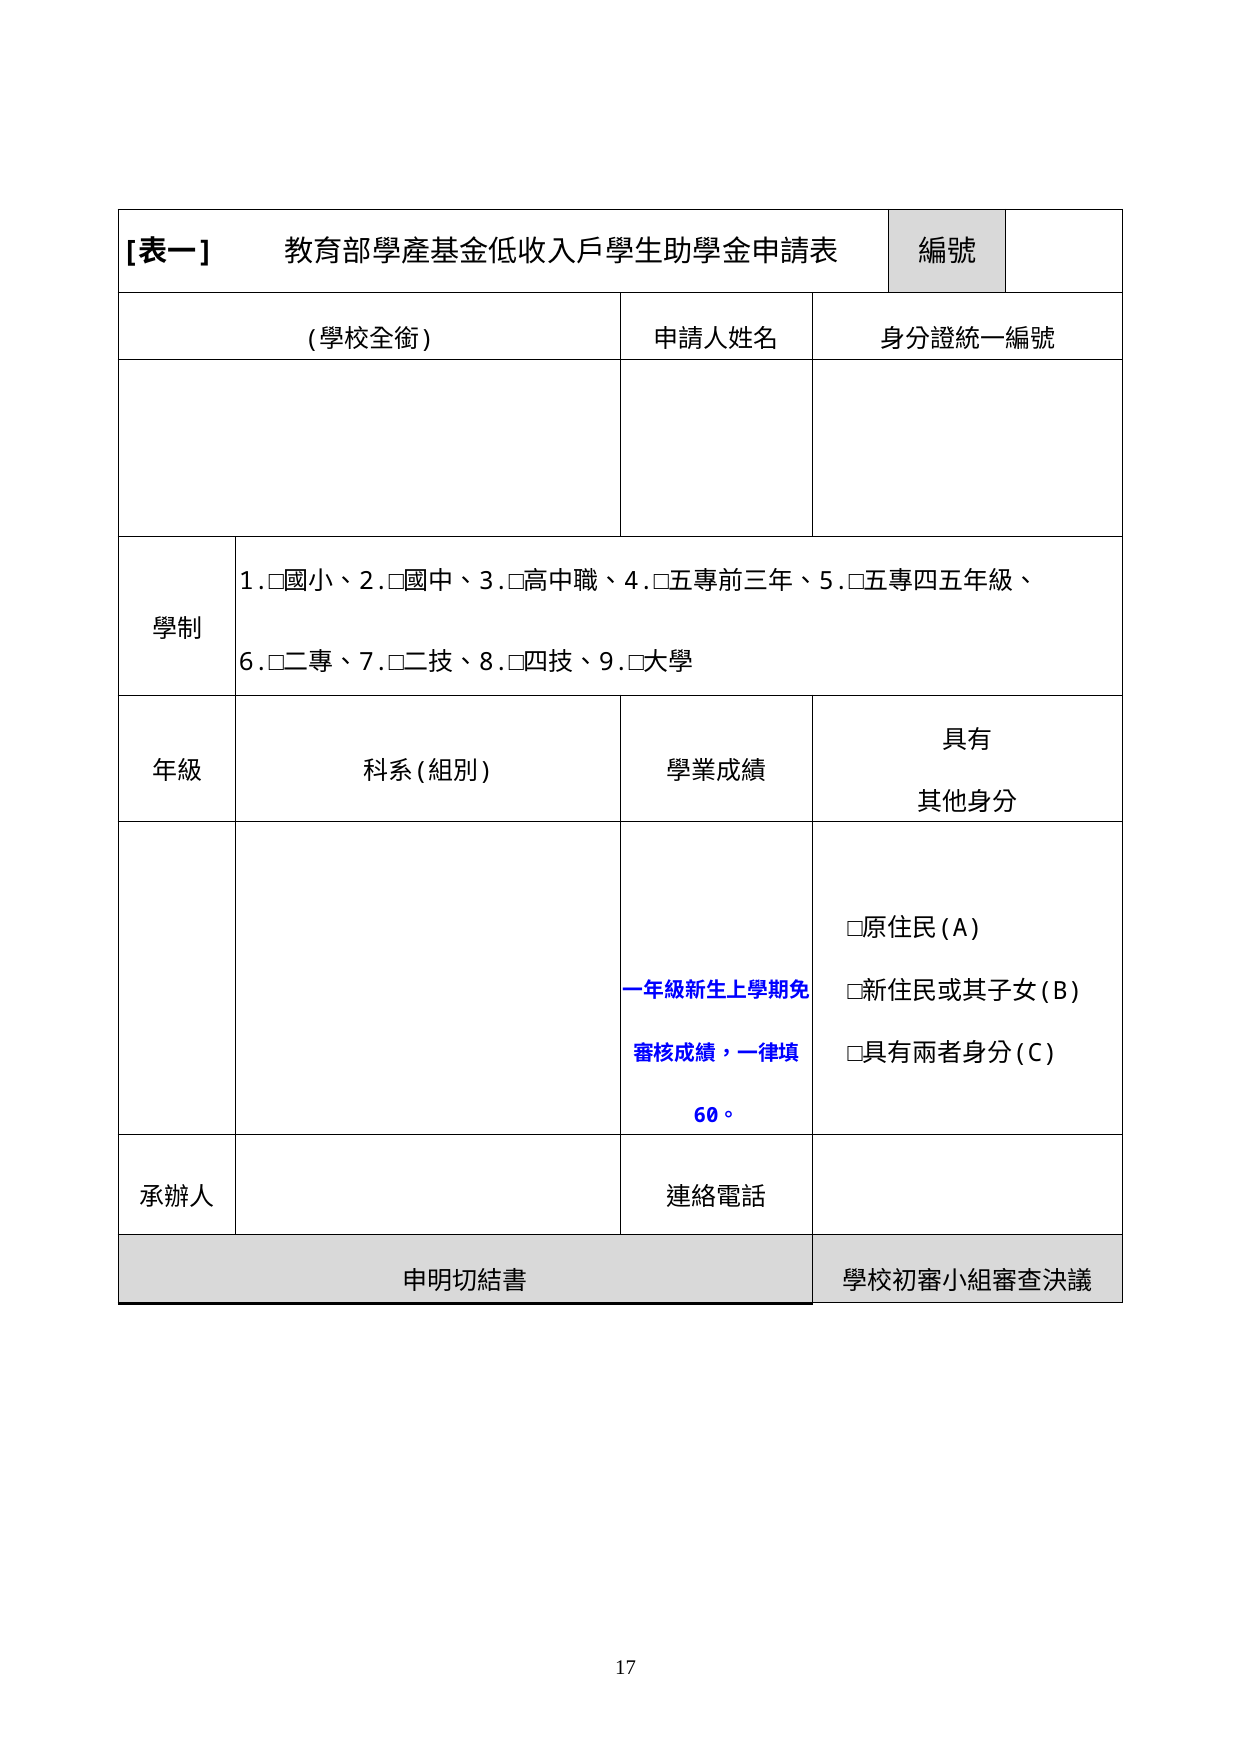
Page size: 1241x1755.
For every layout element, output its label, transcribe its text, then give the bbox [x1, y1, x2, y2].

table_cell 學業成績 [621, 696, 812, 821]
table_cell [236, 1135, 620, 1234]
table_cell 學校初審小組審查決議 [813, 1235, 1122, 1302]
table_cell 申請人姓名 [621, 293, 812, 358]
table_header [1006, 210, 1122, 292]
table_cell □原住民(A) □新住民或其子女(B) □具有兩者身分(C) [813, 822, 1122, 1134]
table_cell 學制 [119, 537, 235, 694]
table_cell 連絡電話 [621, 1135, 812, 1234]
table_cell [813, 1135, 1122, 1234]
table_cell [119, 822, 235, 1134]
table_cell 身分證統一編號 [813, 293, 1122, 358]
table_cell [621, 360, 812, 536]
table_cell 科系(組別) [236, 696, 620, 821]
table_cell 一年級新生上學期免審核成績，一律填60。 [621, 822, 812, 1134]
table_cell (學校全銜) [119, 293, 620, 358]
table_cell 承辦人 [119, 1135, 235, 1234]
table_cell 申明切結書 [119, 1235, 812, 1302]
table_cell 年級 [119, 696, 235, 821]
table_cell [236, 822, 620, 1134]
table_cell 具有 其他身分 [813, 696, 1122, 821]
table_header 編號 [889, 210, 1005, 292]
table_cell [813, 360, 1122, 536]
table_header [表一] 教育部學產基金低收入戶學生助學金申請表 [119, 210, 888, 292]
table_cell [119, 360, 620, 536]
table_cell 1.□國小、2.□國中、3.□高中職、4.□五專前三年、5.□五專四五年級、 6.□二專、7.□二技、8.□四技、9.□大學 [236, 537, 1122, 694]
